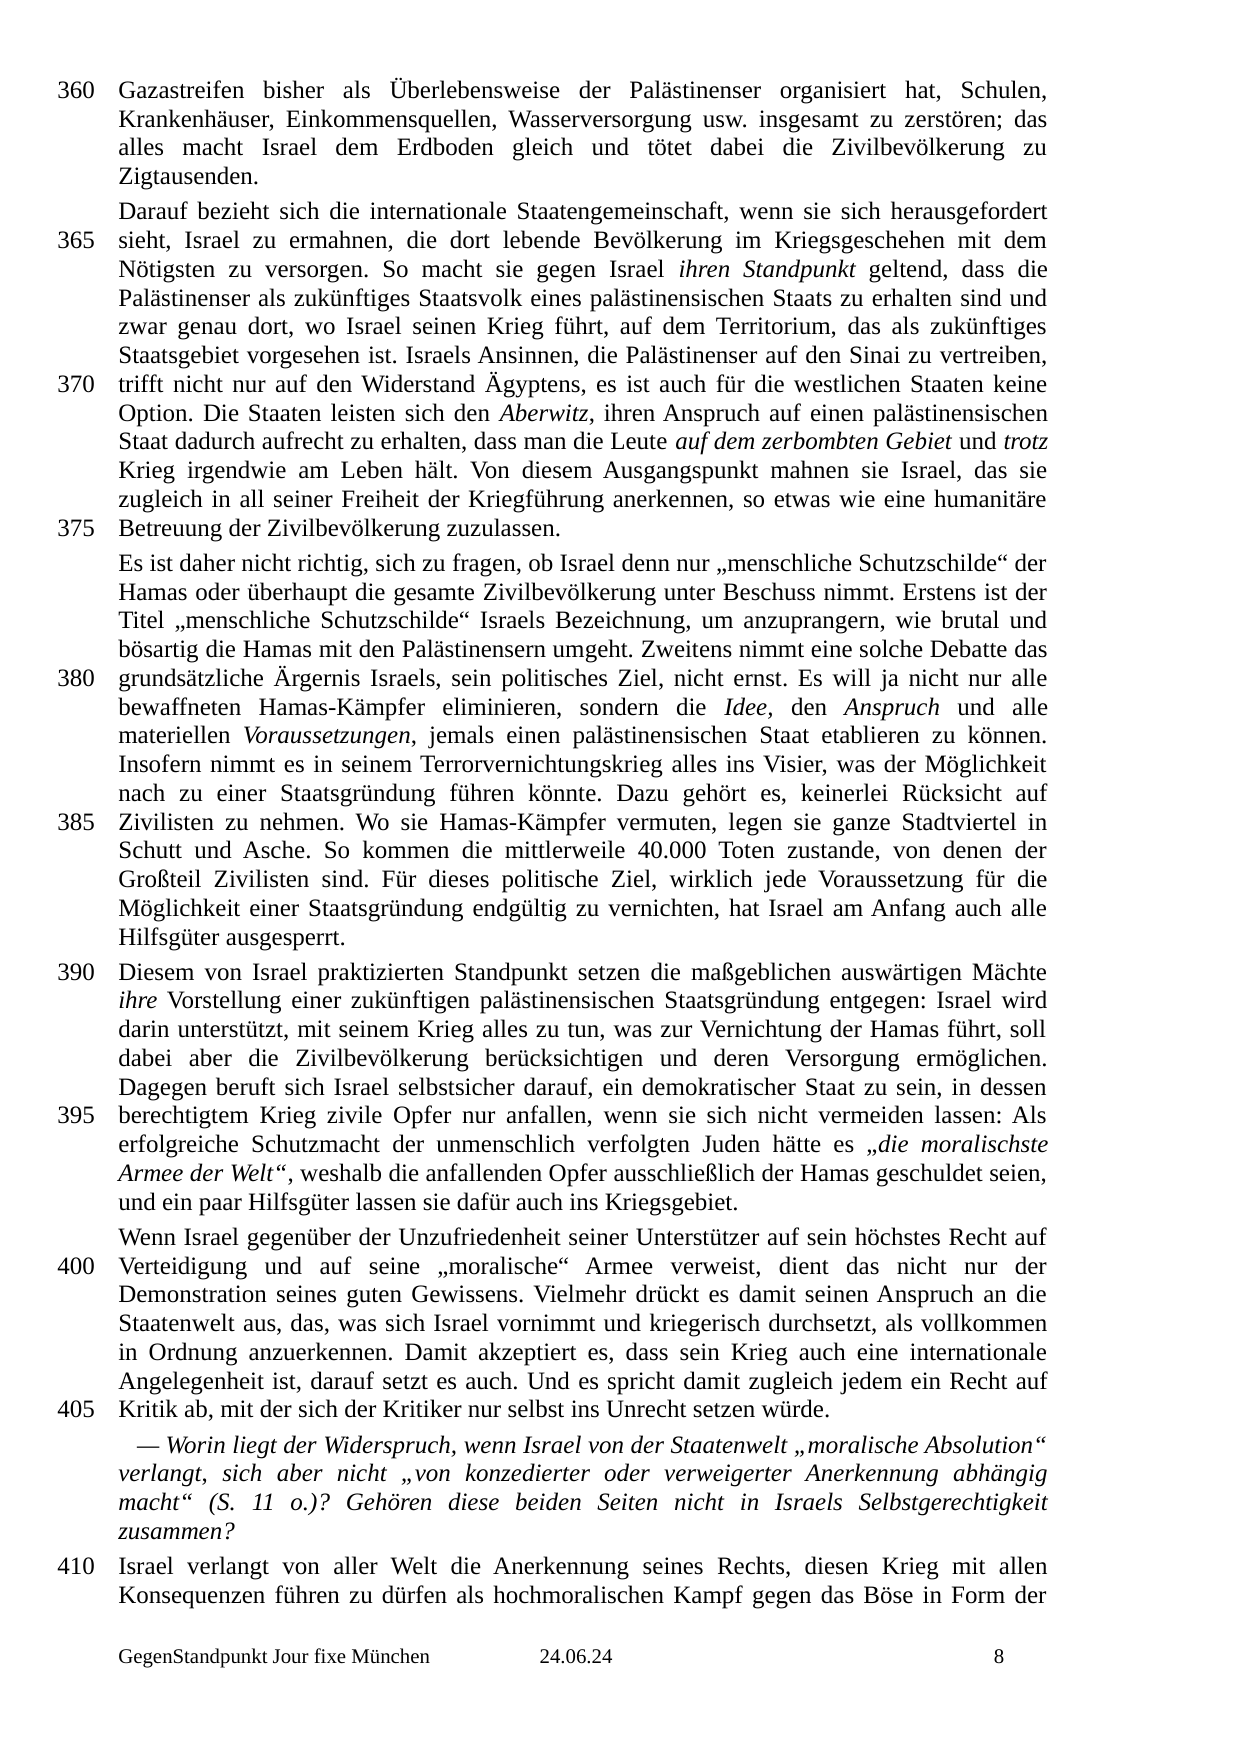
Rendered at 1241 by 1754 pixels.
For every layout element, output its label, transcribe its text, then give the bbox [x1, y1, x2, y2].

text Diesem von Israel praktizierten Standpunkt setzen die maßgeblichen auswärtigen Mächte ihre Vorstellung einer zukünftigen palästinensischen Staatsgründung entgegen: Israel wird darin unterstützt, mit seinem Krieg alles zu tun, was zur Vernichtung der Hamas führt, soll dabei aber die Zivilbevölkerung berücksichtigen und deren Versorgung ermöglichen. Dagegen beruft sich Israel selbstsicher darauf, ein demokratischer Staat zu sein, in dessen berechtigtem Krieg zivile Opfer nur anfallen, wenn sie sich nicht vermeiden lassen: Als erfolgreiche Schutzmacht der unmenschlich verfolgten Juden hätte es „die moralischste Armee der Welt“, weshalb die anfallenden Opfer ausschließlich der Hamas geschuldet seien, und ein paar Hilfsgüter lassen sie dafür auch ins Kriegsgebiet. [118, 957, 1048, 1216]
text Gazastreifen bisher als Überlebensweise der Palästinenser organisiert hat, Schulen, Krankenhäuser, Einkommensquellen, Wasserversorgung usw. insgesamt zu zerstören; das alles macht Israel dem Erdboden gleich und tötet dabei die Zivilbevölkerung zu Zigtausenden. [118, 75, 1048, 190]
text Es ist daher nicht richtig, sich zu fragen, ob Israel denn nur „menschliche Schutzschilde“ der Hamas oder überhaupt die gesamte Zivilbevölkerung unter Beschuss nimmt. Erstens ist der Titel „menschliche Schutzschilde“ Israels Bezeichnung, um anzuprangern, wie brutal und bösartig die Hamas mit den Palästinensern umgeht. Zweitens nimmt eine solche Debatte das grundsätzliche Ärgernis Israels, sein politisches Ziel, nicht ernst. Es will ja nicht nur alle bewaffneten Hamas-Kämpfer eliminieren, sondern die Idee, den Anspruch und alle materiellen Voraussetzungen, jemals einen palästinensischen Staat etablieren zu können. Insofern nimmt es in seinem Terrorvernichtungskrieg alles ins Visier, was der Möglichkeit nach zu einer Staatsgründung führen könnte. Dazu gehört es, keinerlei Rücksicht auf Zivilisten zu nehmen. Wo sie Hamas-Kämpfer vermuten, legen sie ganze Stadtviertel in Schutt und Asche. So kommen die mittlerweile 40.000 Toten zustande, von denen der Großteil Zivilisten sind. Für dieses politische Ziel, wirklich jede Voraussetzung für die Möglichkeit einer Staatsgründung endgültig zu vernichten, hat Israel am Anfang auch alle Hilfsgüter ausgesperrt. [118, 548, 1048, 950]
text Wenn Israel gegenüber der Unzufriedenheit seiner Unterstützer auf sein höchstes Recht auf Verteidigung und auf seine „moralische“ Armee verweist, dient das nicht nur der Demonstration seines guten Gewissens. Vielmehr drückt es damit seinen Anspruch an die Staatenwelt aus, das, was sich Israel vornimmt und kriegerisch durchsetzt, als vollkommen in Ordnung anzuerkennen. Damit akzeptiert es, dass sein Krieg auch eine internationale Angelegenheit ist, darauf setzt es auch. Und es spricht damit zugleich jedem ein Recht auf Kritik ab, mit der sich der Kritiker nur selbst ins Unrecht setzen würde. [118, 1222, 1048, 1423]
text — Worin liegt der Widerspruch, wenn Israel von der Staatenwelt „moralische Absolution“ verlangt, sich aber nicht „von konzedierter oder verweigerter Anerkennung abhängig macht“ (S. 11 o.)? Gehören diese beiden Seiten nicht in Israels Selbstgerechtigkeit zusammen? [118, 1430, 1048, 1545]
text Darauf bezieht sich die internationale Staatengemeinschaft, wenn sie sich herausgefordert sieht, Israel zu ermahnen, die dort lebende Bevölkerung im Kriegsgeschehen mit dem Nötigsten zu versorgen. So macht sie gegen Israel ihren Standpunkt geltend, dass die Palästinenser als zukünftiges Staatsvolk eines palästinensischen Staats zu erhalten sind und zwar genau dort, wo Israel seinen Krieg führt, auf dem Territorium, das als zukünftiges Staatsgebiet vorgesehen ist. Israels Ansinnen, die Palästinenser auf den Sinai zu vertreiben, trifft nicht nur auf den Widerstand Ägyptens, es ist auch für die westlichen Staaten keine Option. Die Staaten leisten sich den Aberwitz, ihren Anspruch auf einen palästinensischen Staat dadurch aufrecht zu erhalten, dass man die Leute auf dem zerbombten Gebiet und trotz Krieg irgendwie am Leben hält. Von diesem Ausgangspunkt mahnen sie Israel, das sie zugleich in all seiner Freiheit der Kriegführung anerkennen, so etwas wie eine humanitäre Betreuung der Zivilbevölkerung zuzulassen. [118, 196, 1048, 541]
text Israel verlangt von aller Welt die Anerkennung seines Rechts, diesen Krieg mit allen Konsequenzen führen zu dürfen als hochmoralischen Kampf gegen das Böse in Form der [118, 1551, 1048, 1609]
